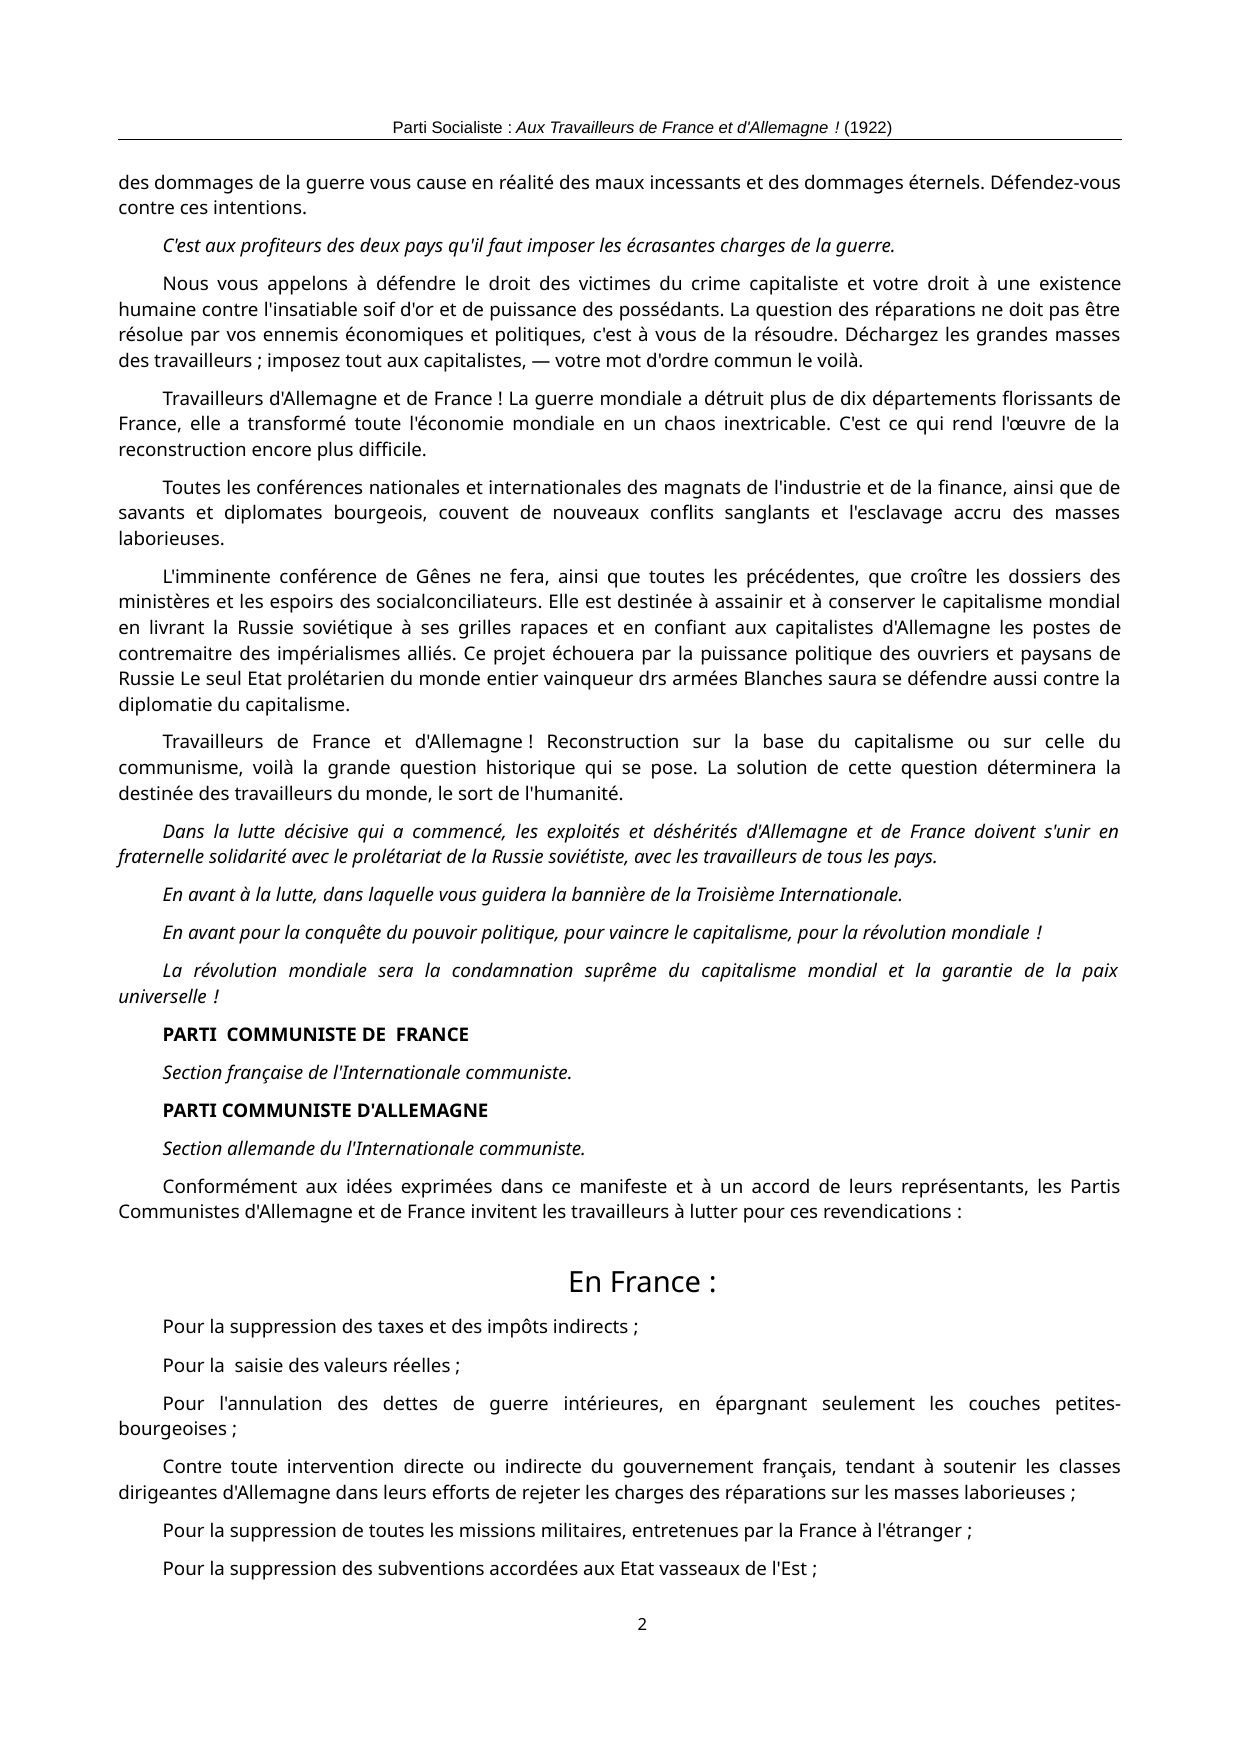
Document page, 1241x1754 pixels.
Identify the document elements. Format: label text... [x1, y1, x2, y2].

text Pour l'annulation des dettes de guerre intérieures, en épargnant seulement les couches petites-bourgeoises ; [118, 1390, 1122, 1441]
text Section française de l'Internationale communiste. [118, 1059, 1122, 1084]
text Nous vous appelons à défendre le droit des victimes du crime capitaliste et votre droit à une existence humaine contre l'insatiable soif d'or et de puissance des possédants. La question des réparations ne doit pas être résolue par vos ennemis économiques et politiques, c'est à vous de la résoudre. Déchargez les grandes masses des travailleurs ; imposez tout aux capitalistes, — votre mot d'ordre commun le voilà. [118, 271, 1122, 373]
text Pour la suppression de toutes les missions militaires, entretenues par la France à l'étranger ; [118, 1517, 1122, 1542]
text Dans la lutte décisive qui a commencé, les exploités et déshérités d'Allemagne et de France doivent s'unir en fraternelle solidarité avec le prolétariat de la Russie soviétiste, avec les travailleurs de tous les pays. [118, 818, 1122, 869]
text PARTI COMMUNISTE DE FRANCE [118, 1021, 1122, 1047]
subtitle En France : [118, 1262, 1122, 1301]
text des dommages de la guerre vous cause en réalité des maux incessants et des dommages éternels. Défendez-vous contre ces intentions. [118, 169, 1122, 220]
text PARTI COMMUNISTE D'ALLEMAGNE [118, 1097, 1122, 1123]
text En avant à la lutte, dans laquelle vous guidera la bannière de la Troisième Internationale. [118, 881, 1122, 907]
text La révolution mondiale sera la condamnation suprême du capitalisme mondial et la garantie de la paix universelle ! [118, 957, 1122, 1008]
text Travailleurs d'Allemagne et de France ! La guerre mondiale a détruit plus de dix départements florissants de France, elle a transformé toute l'économie mondiale en un chaos inextricable. C'est ce qui rend l'œuvre de la reconstruction encore plus difficile. [118, 385, 1122, 462]
text Conformément aux idées exprimées dans ce manifeste et à un accord de leurs représentants, les Partis Communistes d'Allemagne et de France invitent les travailleurs à lutter pour ces revendications : [118, 1173, 1122, 1224]
text L'imminente conférence de Gênes ne fera, ainsi que toutes les précédentes, que croître les dossiers des ministères et les espoirs des socialconciliateurs. Elle est destinée à assainir et à conserver le capitalisme mondial en livrant la Russie soviétique à ses grilles rapaces et en confiant aux capitalistes d'Allemagne les postes de contremaitre des impérialismes alliés. Ce projet échouera par la puissance politique des ouvriers et paysans de Russie Le seul Etat prolétarien du monde entier vainqueur drs armées Blanches saura se défendre aussi contre la diplomatie du capitalisme. [118, 563, 1122, 716]
text Toutes les conférences nationales et internationales des magnats de l'industrie et de la finance, ainsi que de savants et diplomates bourgeois, couvent de nouveaux conflits sanglants et l'esclavage accru des masses laborieuses. [118, 474, 1122, 551]
text Contre toute intervention directe ou indirecte du gouvernement français, tendant à soutenir les classes dirigeantes d'Allemagne dans leurs efforts de rejeter les charges des réparations sur les masses laborieuses ; [118, 1453, 1122, 1504]
text Pour la suppression des taxes et des impôts indirects ; [118, 1314, 1122, 1339]
text Pour la suppression des subventions accordées aux Etat vasseaux de l'Est ; [118, 1555, 1122, 1581]
text Pour la saisie des valeurs réelles ; [118, 1352, 1122, 1377]
text En avant pour la conquête du pouvoir politique, pour vaincre le capitalisme, pour la révolution mondiale ! [118, 919, 1122, 945]
text C'est aux profiteurs des deux pays qu'il faut imposer les écrasantes charges de la guerre. [118, 232, 1122, 258]
text Travailleurs de France et d'Allemagne ! Reconstruction sur la base du capitalisme ou sur celle du communisme, voilà la grande question historique qui se pose. La solution de cette question déterminera la destinée des travailleurs du monde, le sort de l'humanité. [118, 729, 1122, 805]
text Section allemande du l'Internationale communiste. [118, 1135, 1122, 1161]
